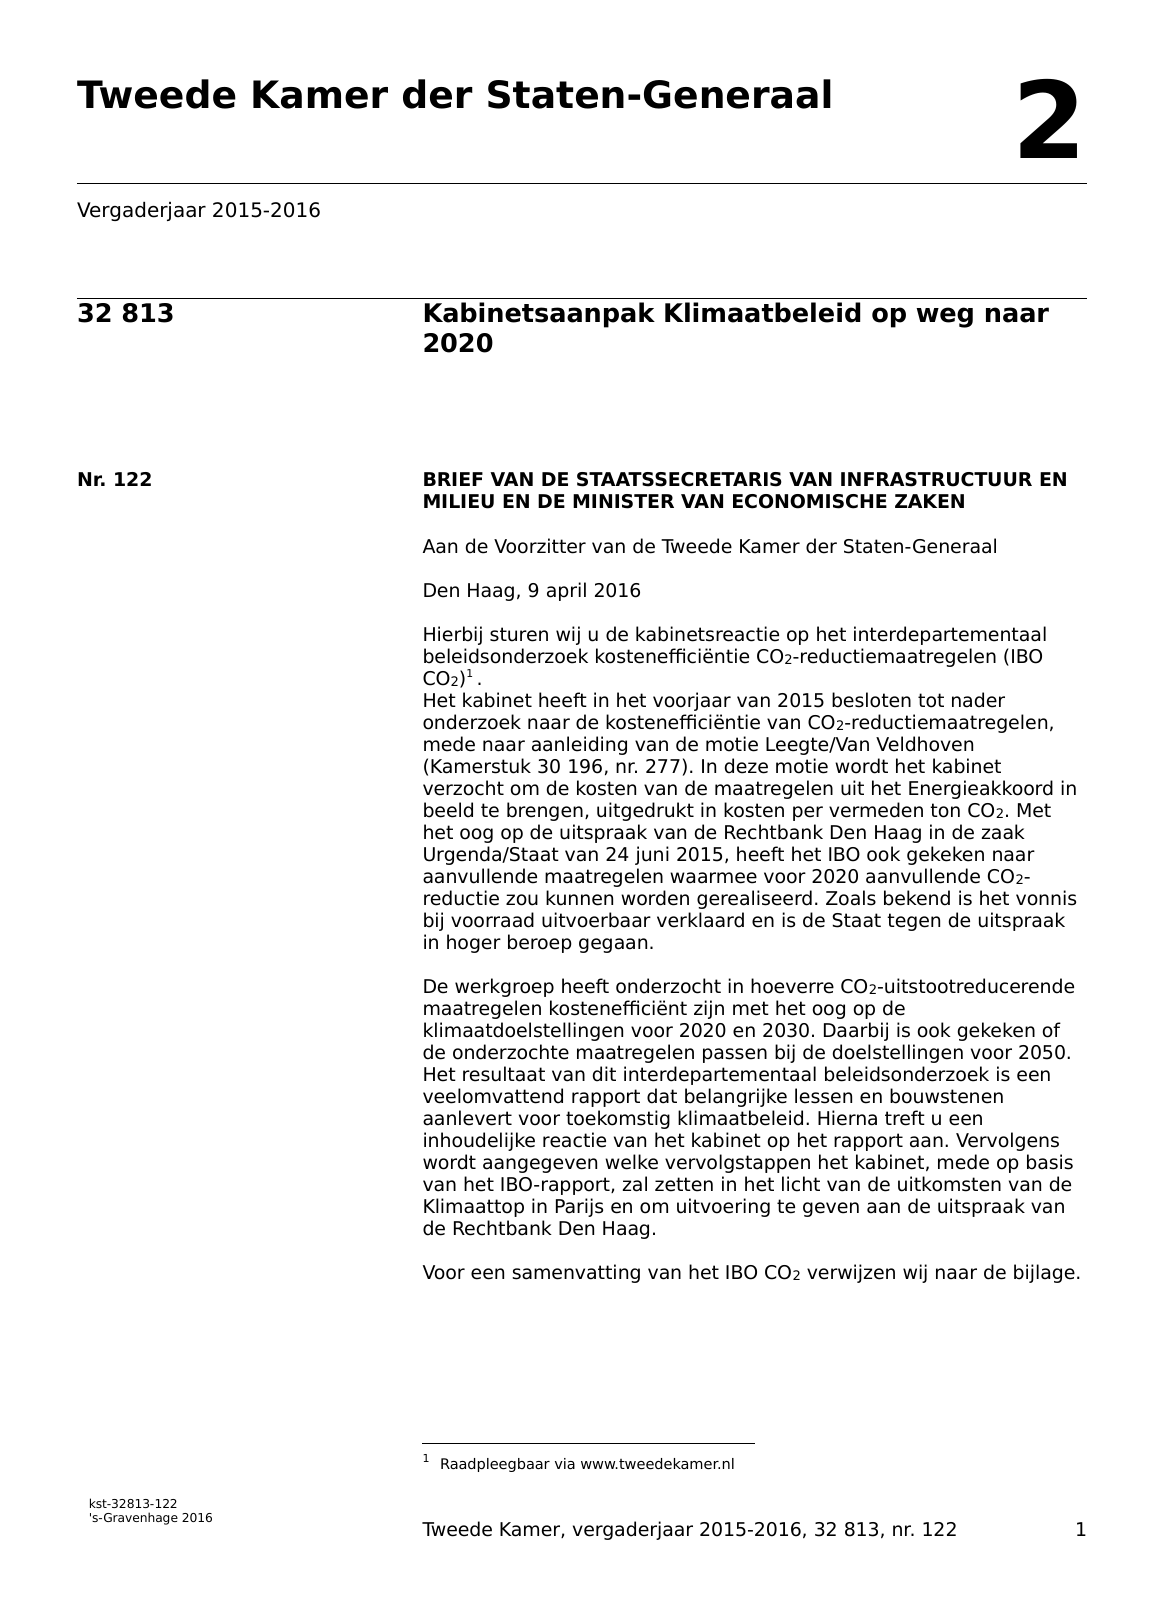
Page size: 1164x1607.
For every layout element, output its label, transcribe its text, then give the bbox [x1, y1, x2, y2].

text kst-32813-122 [88, 1497, 323, 1511]
table_header 2 [886, 59, 1087, 183]
text Raadpleegbaar via www.tweedekamer.nl [422, 1452, 1087, 1474]
text De werkgroep heeft onderzocht in hoeverre CO2-uitstootreducerende maatregelen kostenefficiënt zijn met het oog op de klimaatdoelstellingen voor 2020 en 2030. Daarbij is ook gekeken of de onderzochte maatregelen passen bij de doelstellingen voor 2050. Het resultaat van dit interdepartementaal beleidsonderzoek is een veelomvattend rapport dat belangrijke lessen en bouwstenen aanlevert voor toekomstig klimaatbeleid. Hierna treft u een inhoudelijke reactie van het kabinet op het rapport aan. Vervolgens wordt aangegeven welke vervolgstappen het kabinet, mede op basis van het IBO-rapport, zal zetten in het licht van de uitkomsten van de Klimaattop in Parijs en om uitvoering te geven aan de uitspraak van de Rechtbank Den Haag. [422, 976, 1087, 1239]
text Het kabinet heeft in het voorjaar van 2015 besloten tot nader onderzoek naar de kostenefficiëntie van CO2-reductiemaatregelen, mede naar aanleiding van de motie Leegte/Van Veldhoven (Kamerstuk 30 196, nr. 277). In deze motie wordt het kabinet verzocht om de kosten van de maatregelen uit het Energieakkoord in beeld te brengen, uitgedrukt in kosten per vermeden ton CO2. Met het oog op de uitspraak van de Rechtbank Den Haag in de zaak Urgenda/Staat van 24 juni 2015, heeft het IBO ook gekeken naar aanvullende maatregelen waarmee voor 2020 aanvullende CO2-reductie zou kunnen worden gerealiseerd. Zoals bekend is het vonnis bij voorraad uitvoerbaar verklaard en is de Staat tegen de uitspraak in hoger beroep gegaan. [422, 690, 1087, 953]
text Hierbij sturen wij u de kabinetsreactie op het interdepartementaal beleidsonderzoek kostenefficiëntie CO2-reductiemaatregelen (IBO CO2). [422, 624, 1087, 690]
table_header Tweede Kamer der Staten-Generaal [77, 59, 886, 183]
subtitle 32 813 Kabinetsaanpak Klimaatbeleid op weg naar 2020 [77, 299, 1087, 358]
text 's-Gravenhage 2016 [88, 1511, 323, 1525]
text Voor een samenvatting van het IBO CO2 verwijzen wij naar de bijlage. [422, 1262, 1087, 1284]
text Aan de Voorzitter van de Tweede Kamer der Staten-Generaal [422, 536, 1087, 557]
table_cell Vergaderjaar 2015-2016 [77, 184, 1087, 298]
subtitle Nr. 122 BRIEF VAN DE STAATSSECRETARIS VAN INFRASTRUCTUUR EN MILIEU EN DE MINISTER VAN ECONOMISCHE ZAKEN [77, 469, 1087, 513]
text Den Haag, 9 april 2016 [422, 580, 1087, 602]
